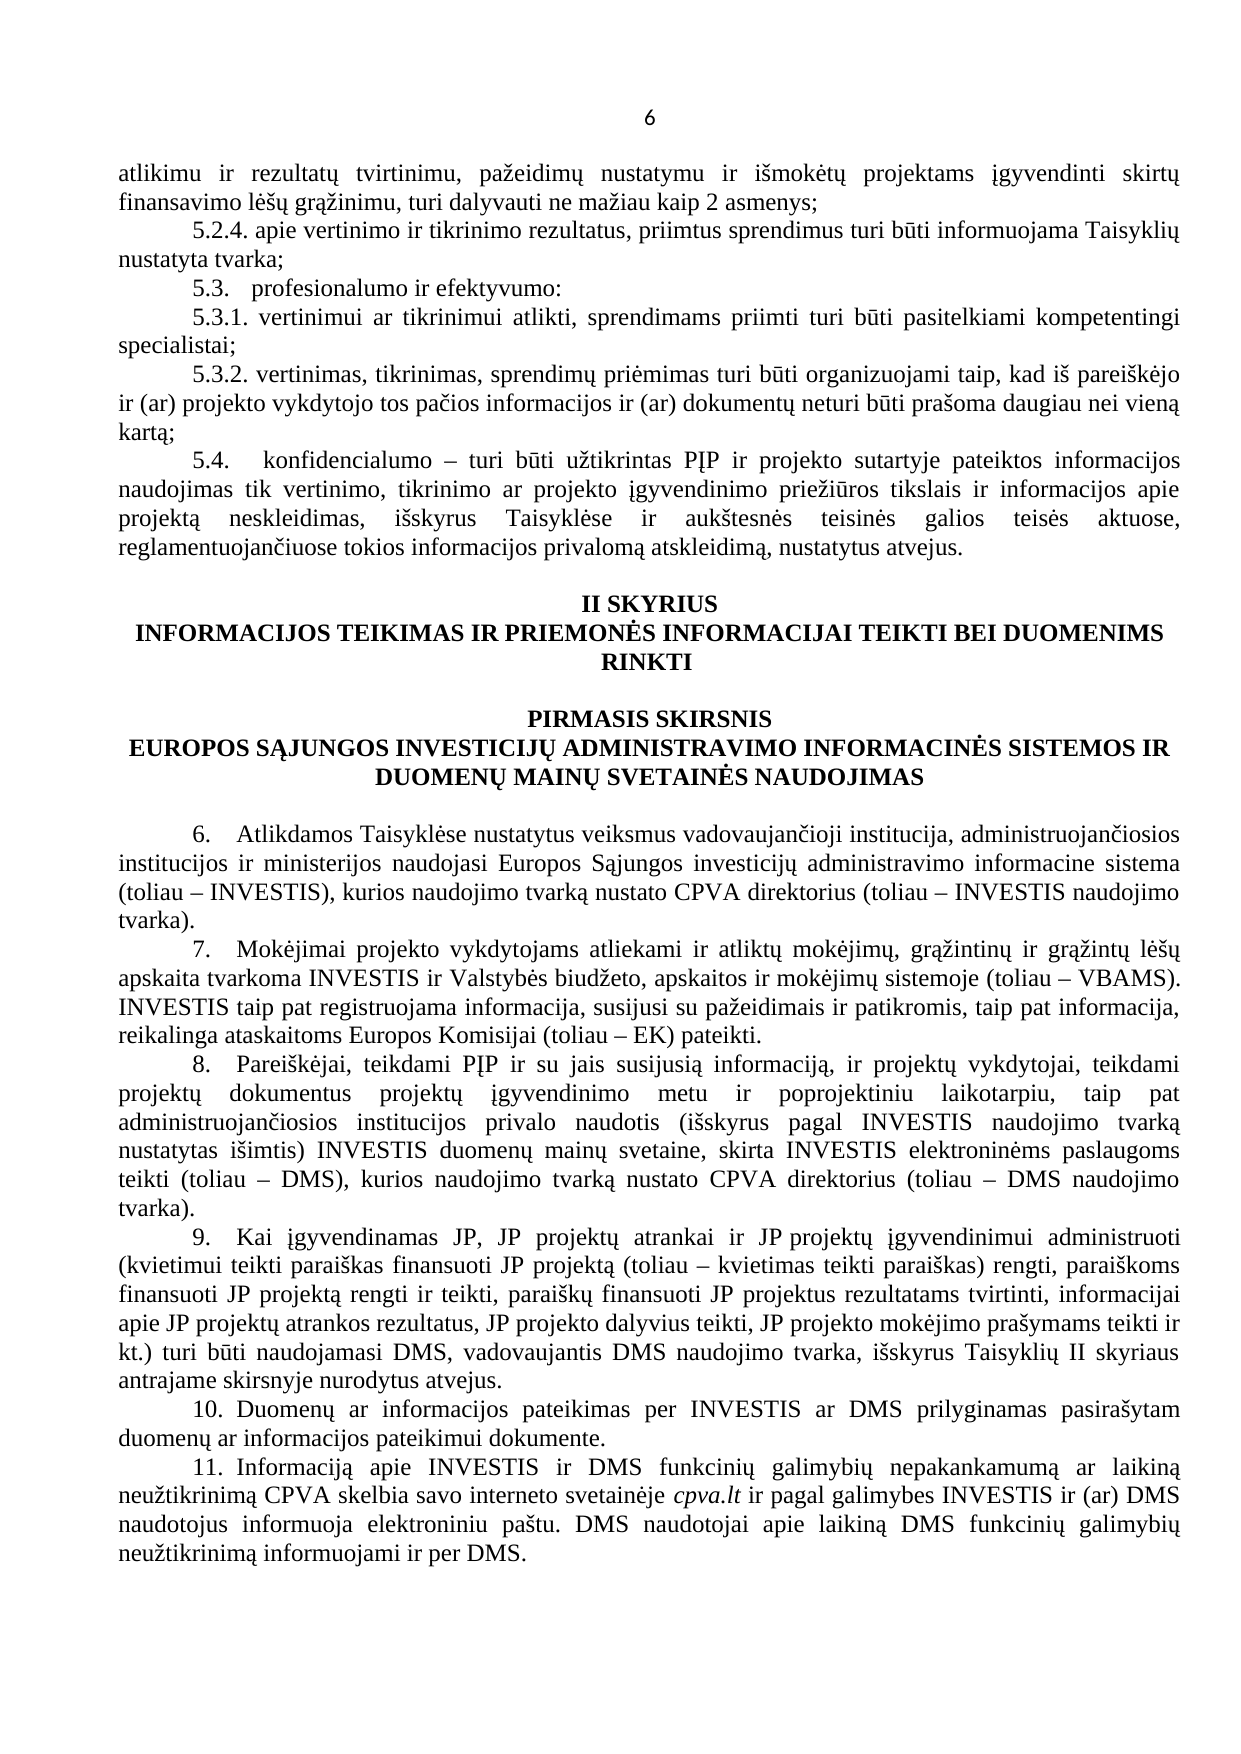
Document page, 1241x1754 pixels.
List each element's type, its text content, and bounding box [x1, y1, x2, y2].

subtitle EUROPOS SĄJUNGOS INVESTICIJŲ ADMINISTRAVIMO INFORMACINĖS SISTEMOS IR DUOMENŲ MAINŲ SVETAINĖS NAUDOJIMAS [118, 733, 1181, 790]
text atlikimu ir rezultatų tvirtinimu, pažeidimų nustatymu ir išmokėtų projektams įgyvendinti skirtų finansavimo lėšų grąžinimu, turi dalyvauti ne mažiau kaip 2 asmenys; [118, 158, 1181, 215]
text 5.3. profesionalumo ir efektyvumo: [118, 273, 1181, 302]
text INFORMACIJOS TEIKIMAS IR PRIEMONĖS INFORMACIJAI TEIKTI BEI DUOMENIMS RINKTI [118, 618, 1181, 675]
text 9. Kai įgyvendinamas JP, JP projektų atrankai ir JP projektų įgyvendinimui administruoti (kvietimui teikti paraiškas finansuoti JP projektą (toliau – kvietimas teikti paraiškas) rengti, paraiškoms finansuoti JP projektą rengti ir teikti, paraiškų finansuoti JP projektus rezultatams tvirtinti, informacijai apie JP projektų atrankos rezultatus, JP projekto dalyvius teikti, JP projekto mokėjimo prašymams teikti ir kt.) turi būti naudojamasi DMS, vadovaujantis DMS naudojimo tvarka, išskyrus Taisyklių II skyriaus antrajame skirsnyje nurodytus atvejus. [118, 1222, 1181, 1394]
text 6. Atlikdamos Taisyklėse nustatytus veiksmus vadovaujančioji institucija, administruojančiosios institucijos ir ministerijos naudojasi Europos Sąjungos investicijų administravimo informacine sistema (toliau – INVESTIS), kurios naudojimo tvarką nustato CPVA direktorius (toliau – INVESTIS naudojimo tvarka). [118, 819, 1181, 934]
text 10. Duomenų ar informacijos pateikimas per INVESTIS ar DMS prilyginamas pasirašytam duomenų ar informacijos pateikimui dokumente. [118, 1394, 1181, 1452]
text 5.2.4. apie vertinimo ir tikrinimo rezultatus, priimtus sprendimus turi būti informuojama Taisyklių nustatyta tvarka; [118, 215, 1181, 273]
text 7. Mokėjimai projekto vykdytojams atliekami ir atliktų mokėjimų, grąžintinų ir grąžintų lėšų apskaita tvarkoma INVESTIS ir Valstybės biudžeto, apskaitos ir mokėjimų sistemoje (toliau – VBAMS). INVESTIS taip pat registruojama informacija, susijusi su pažeidimais ir patikromis, taip pat informacija, reikalinga ataskaitoms Europos Komisijai (toliau – EK) pateikti. [118, 934, 1181, 1049]
text 5.3.1. vertinimui ar tikrinimui atlikti, sprendimams priimti turi būti pasitelkiami kompetentingi specialistai; [118, 302, 1181, 359]
text II SKYRIUS [118, 589, 1181, 618]
text 5.4. konfidencialumo – turi būti užtikrintas PĮP ir projekto sutartyje pateiktos informacijos naudojimas tik vertinimo, tikrinimo ar projekto įgyvendinimo priežiūros tikslais ir informacijos apie projektą neskleidimas, išskyrus Taisyklėse ir aukštesnės teisinės galios teisės aktuose, reglamentuojančiuose tokios informacijos privalomą atskleidimą, nustatytus atvejus. [118, 445, 1181, 560]
text 5.3.2. vertinimas, tikrinimas, sprendimų priėmimas turi būti organizuojami taip, kad iš pareiškėjo ir (ar) projekto vykdytojo tos pačios informacijos ir (ar) dokumentų neturi būti prašoma daugiau nei vieną kartą; [118, 359, 1181, 445]
subtitle PIRMASIS SKIRSNIS [118, 704, 1181, 733]
text 8. Pareiškėjai, teikdami PĮP ir su jais susijusią informaciją, ir projektų vykdytojai, teikdami projektų dokumentus projektų įgyvendinimo metu ir poprojektiniu laikotarpiu, taip pat administruojančiosios institucijos privalo naudotis (išskyrus pagal INVESTIS naudojimo tvarką nustatytas išimtis) INVESTIS duomenų mainų svetaine, skirta INVESTIS elektroninėms paslaugoms teikti (toliau – DMS), kurios naudojimo tvarką nustato CPVA direktorius (toliau – DMS naudojimo tvarka). [118, 1049, 1181, 1222]
text 11. Informaciją apie INVESTIS ir DMS funkcinių galimybių nepakankamumą ar laikiną neužtikrinimą CPVA skelbia savo interneto svetainėje cpva.lt ir pagal galimybes INVESTIS ir (ar) DMS naudotojus informuoja elektroniniu paštu. DMS naudotojai apie laikiną DMS funkcinių galimybių neužtikrinimą informuojami ir per DMS. [118, 1452, 1181, 1567]
